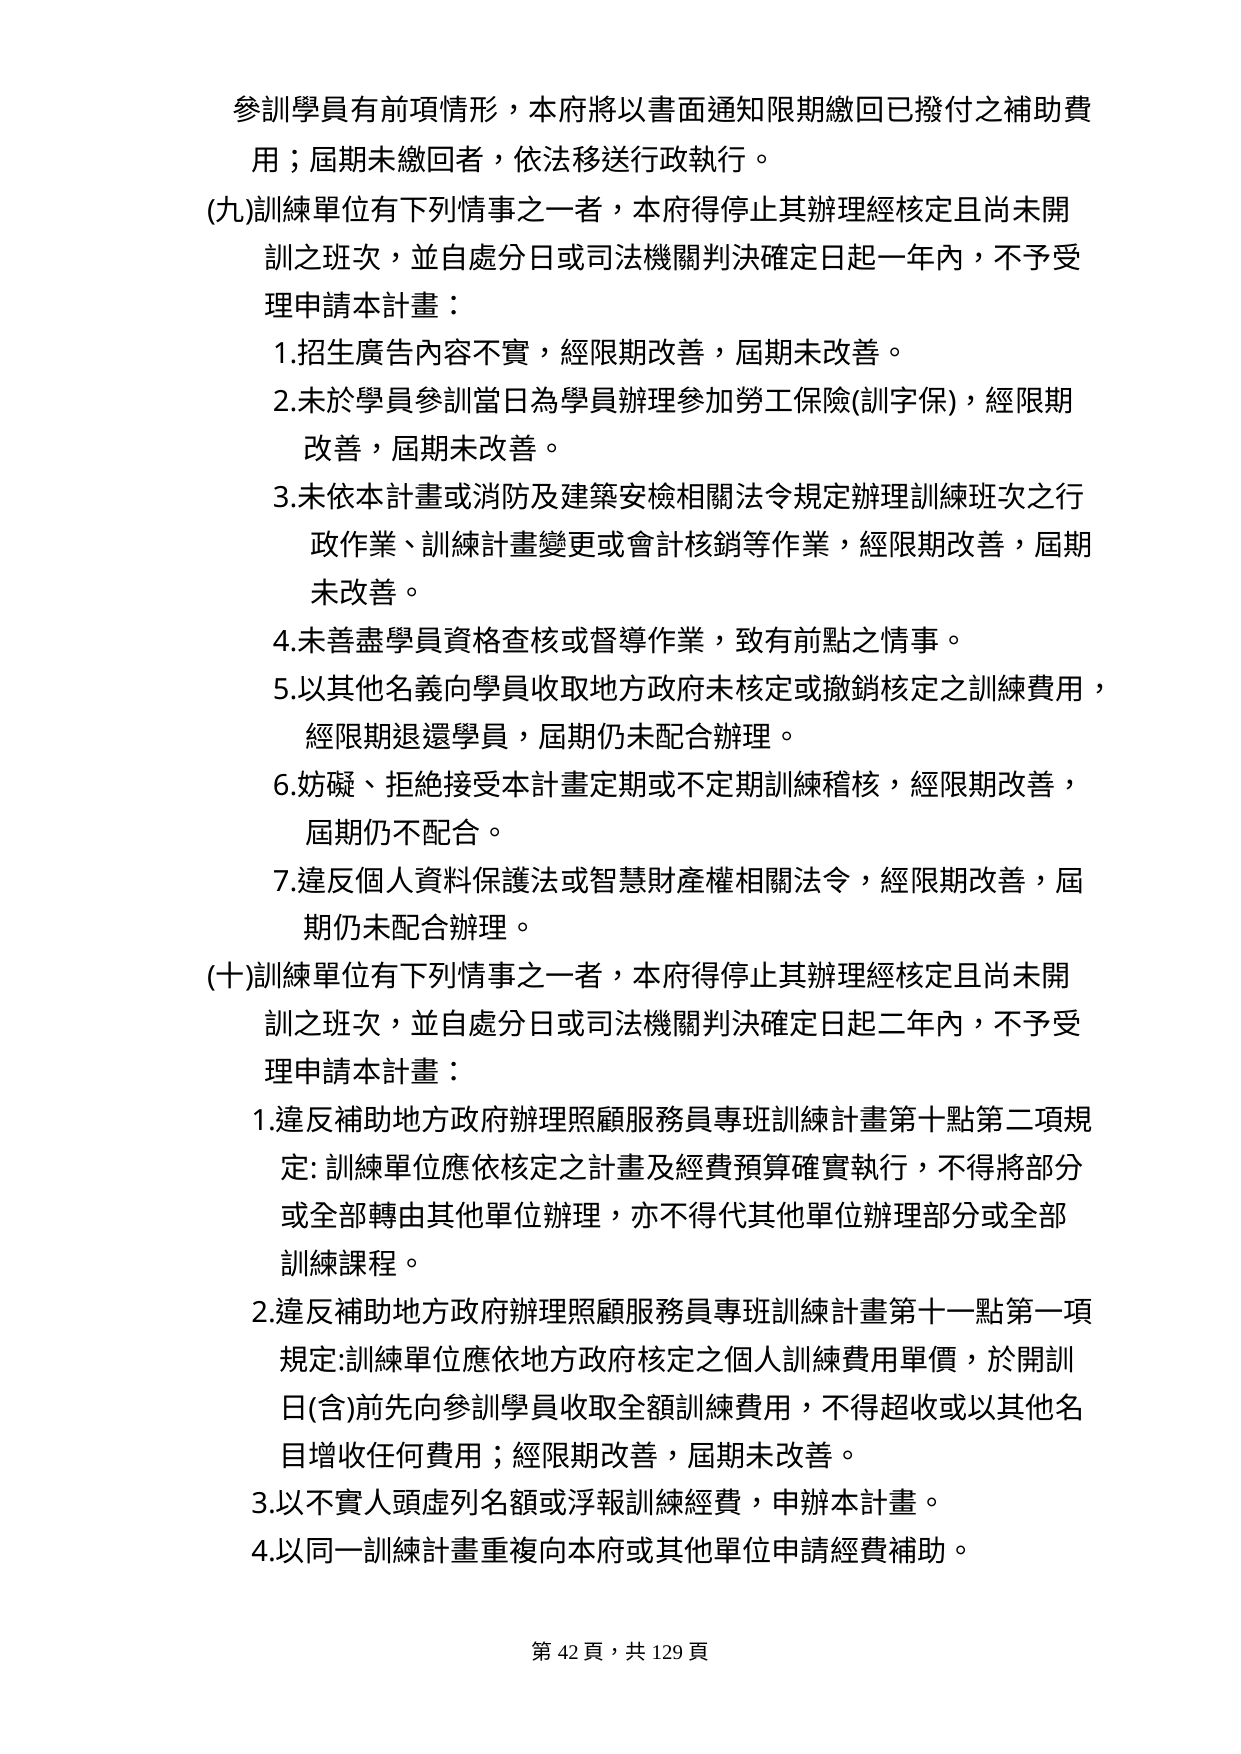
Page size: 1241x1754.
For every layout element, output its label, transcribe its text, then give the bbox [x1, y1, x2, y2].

text 6.妨礙、拒絶接受本計畫定期或不定期訓練稽核，經限期改善，屆期仍不配合。 [273, 757, 1092, 853]
text 1.招生廣告內容不實，經限期改善，屆期未改善。 [273, 326, 1092, 373]
text 5.以其他名義向學員收取地方政府未核定或撤銷核定之訓練費用，經限期退還學員，屆期仍未配合辦理。 [273, 661, 1092, 757]
text 參訓學員有前項情形，本府將以書面通知限期繳回已撥付之補助費用；屆期未繳回者，依法移送行政執行。 [207, 83, 1092, 182]
text 1.違反補助地方政府辦理照顧服務員專班訓練計畫第十點第二項規定: 訓練單位應依核定之計畫及經費預算確實執行，不得將部分或全部轉由其他單位辦理，亦不得代其他單位辦理部分或全部訓練課程。 [251, 1092, 1092, 1284]
text (十)訓練單位有下列情事之一者，本府得停止其辦理經核定且尚未開訓之班次，並自處分日或司法機關判決確定日起二年內，不予受理申請本計畫： [207, 948, 1092, 1092]
text 2.違反補助地方政府辦理照顧服務員專班訓練計畫第十一點第一項規定:訓練單位應依地方政府核定之個人訓練費用單價，於開訓日(含)前先向參訓學員收取全額訓練費用，不得超收或以其他名目增收任何費用；經限期改善，屆期未改善。 [251, 1284, 1092, 1476]
text 3.以不實人頭虛列名額或浮報訓練經費，申辦本計畫。 [251, 1476, 1092, 1523]
text 3.未依本計畫或消防及建築安檢相關法令規定辦理訓練班次之行政作業、訓練計畫變更或會計核銷等作業，經限期改善，屆期未改善。 [273, 469, 1092, 613]
text (九)訓練單位有下列情事之一者，本府得停止其辦理經核定且尚未開訓之班次，並自處分日或司法機關判決確定日起一年內，不予受理申請本計畫： [207, 182, 1092, 326]
text 4.以同一訓練計畫重複向本府或其他單位申請經費補助。 [251, 1523, 1092, 1571]
text 2.未於學員參訓當日為學員辦理參加勞工保險(訓字保)，經限期改善，屆期未改善。 [273, 373, 1092, 469]
text 7.違反個人資料保護法或智慧財產權相關法令，經限期改善，屆期仍未配合辦理。 [273, 853, 1092, 948]
text 4.未善盡學員資格查核或督導作業，致有前點之情事。 [273, 613, 1092, 661]
